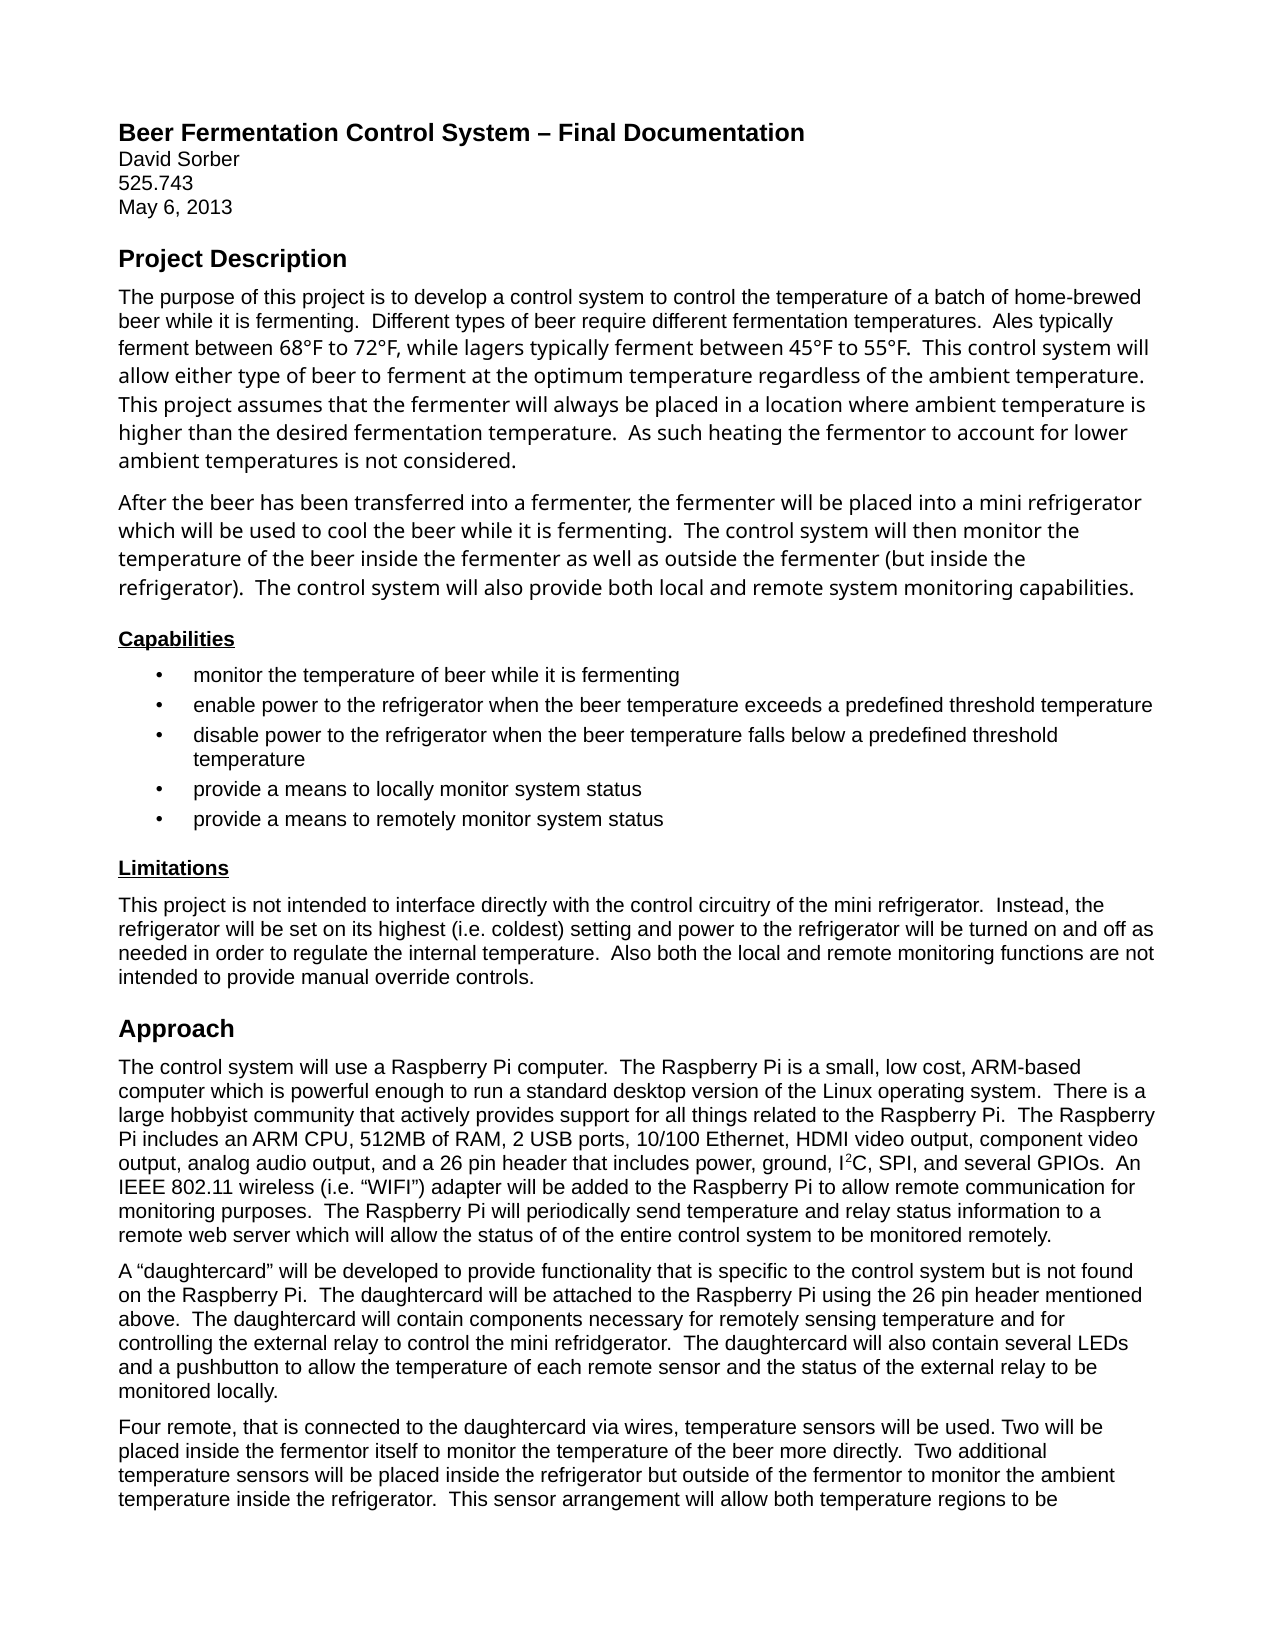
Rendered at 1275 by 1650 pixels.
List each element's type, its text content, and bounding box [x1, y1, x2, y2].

subtitle Project Description [118, 244, 1157, 272]
text 525.743 [118, 171, 1157, 195]
text May 6, 2013 [118, 195, 1157, 219]
text Beer Fermentation Control System – Final Documentation [118, 118, 1157, 147]
list monitor the temperature of beer while it is fermenting [156, 663, 1157, 687]
text The control system will use a Raspberry Pi computer. The Raspberry Pi is a small, low cost, ARM-based computer which is powerful enough to run a standard desktop version of the Linux operating system. There is a large hobbyist community that actively provides support for all things related to the Raspberry Pi. The Raspberry Pi includes an ARM CPU, 512MB of RAM, 2 USB ports, 10/100 Ethernet, HDMI video output, component video output, analog audio output, and a 26 pin header that includes power, ground, I2C, SPI, and several GPIOs. An IEEE 802.11 wireless (i.e. “WIFI”) adapter will be added to the Raspberry Pi to allow remote communication for monitoring purposes. The Raspberry Pi will periodically send temperature and relay status information to a remote web server which will allow the status of of the entire control system to be monitored remotely. [118, 1055, 1157, 1246]
subtitle Capabilities [118, 626, 1157, 650]
text This project is not intended to interface directly with the control circuitry of the mini refrigerator. Instead, the refrigerator will be set on its highest (i.e. coldest) setting and power to the refrigerator will be turned on and off as needed in order to regulate the internal temperature. Also both the local and remote monitoring functions are not intended to provide manual override controls. [118, 893, 1157, 988]
subtitle Approach [118, 1013, 1157, 1042]
list provide a means to locally monitor system status [156, 777, 1157, 801]
text After the beer has been transferred into a fermenter, the fermenter will be placed into a mini refrigerator which will be used to cool the beer while it is fermenting. The control system will then monitor the temperature of the beer inside the fermenter as well as outside the fermenter (but inside the refrigerator). The control system will also provide both local and remote system monitoring capabilities. [118, 488, 1157, 601]
text David Sorber [118, 147, 1157, 171]
text The purpose of this project is to develop a control system to control the temperature of a batch of home-brewed beer while it is fermenting. Different types of beer require different fermentation temperatures. Ales typically ferment between 68°F to 72°F, while lagers typically ferment between 45°F to 55°F. This control system will allow either type of beer to ferment at the optimum temperature regardless of the ambient temperature. This project assumes that the fermenter will always be placed in a location where ambient temperature is higher than the desired fermentation temperature. As such heating the fermentor to account for lower ambient temperatures is not considered. [118, 285, 1157, 475]
list provide a means to remotely monitor system status [156, 807, 1157, 831]
text A “daughtercard” will be developed to provide functionality that is specific to the control system but is not found on the Raspberry Pi. The daughtercard will be attached to the Raspberry Pi using the 26 pin header mentioned above. The daughtercard will contain components necessary for remotely sensing temperature and for controlling the external relay to control the mini refridgerator. The daughtercard will also contain several LEDs and a pushbutton to allow the temperature of each remote sensor and the status of the external relay to be monitored locally. [118, 1259, 1157, 1403]
list disable power to the refrigerator when the beer temperature falls below a predefined threshold temperature [156, 723, 1157, 771]
text Four remote, that is connected to the daughtercard via wires, temperature sensors will be used. Two will be placed inside the fermentor itself to monitor the temperature of the beer more directly. Two additional temperature sensors will be placed inside the refrigerator but outside of the fermentor to monitor the ambient temperature inside the refrigerator. This sensor arrangement will allow both temperature regions to be [118, 1415, 1157, 1511]
list enable power to the refrigerator when the beer temperature exceeds a predefined threshold temperature [156, 693, 1157, 717]
subtitle Limitations [118, 856, 1157, 880]
